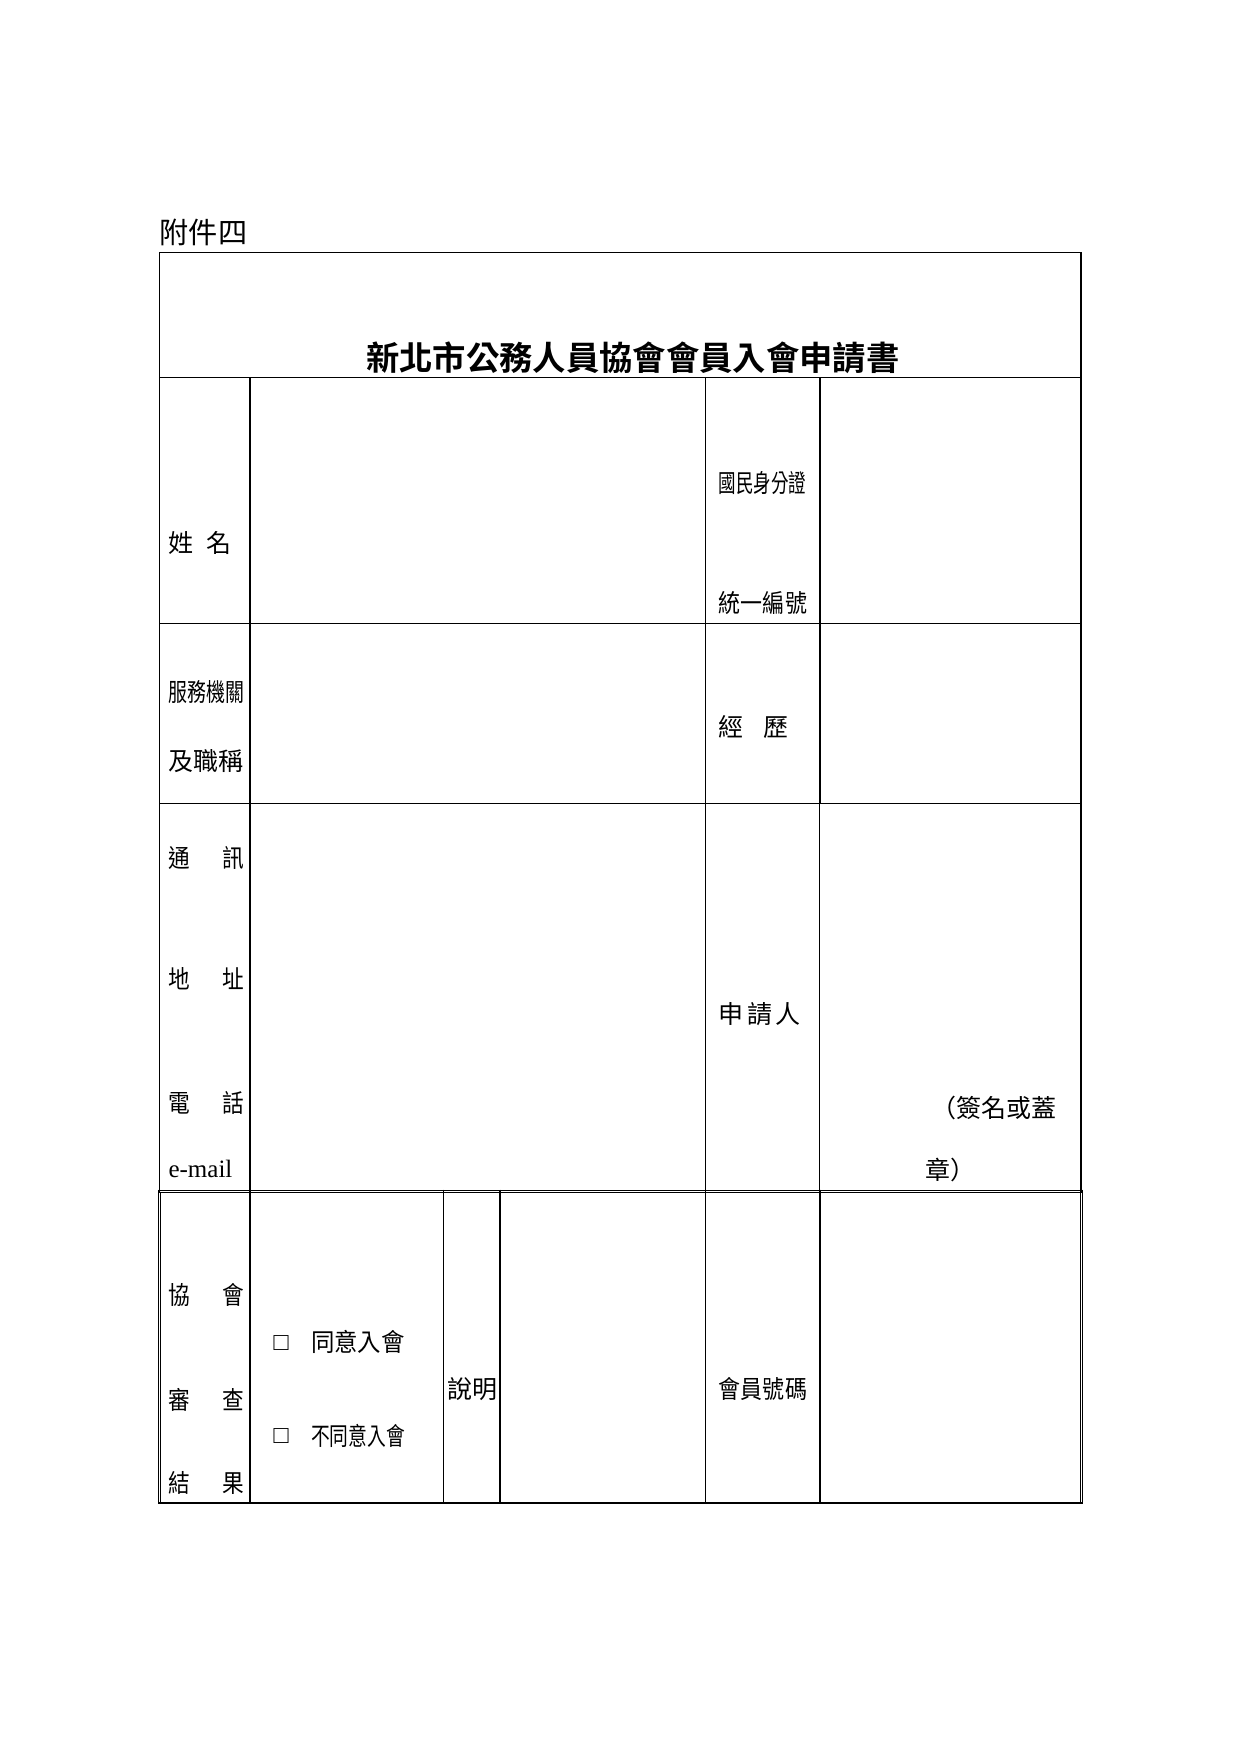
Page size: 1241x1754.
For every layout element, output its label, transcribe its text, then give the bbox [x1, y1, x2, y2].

table_cell 協 會 審 查 結 果 [161, 1193, 249, 1502]
table_cell [251, 804, 705, 1189]
table_cell 通 訊 地 址 電 話 e-mail [160, 804, 249, 1189]
table_cell 會員號碼 [706, 1193, 819, 1502]
table_cell [821, 1193, 1080, 1502]
table_cell 說明 [444, 1193, 499, 1502]
table_cell 國民身分證 統一編號 [706, 378, 819, 622]
table_cell 經歷 [706, 624, 819, 803]
table_cell 同意入會 不同意入會 [251, 1193, 443, 1502]
table_cell [501, 1193, 705, 1502]
table_cell [251, 378, 705, 622]
table_header 新北市公務人員協會會員入會申請書 [160, 253, 1080, 377]
text 附件四 [159, 189, 1081, 252]
table_cell [251, 624, 705, 803]
table_cell 申請人 [706, 804, 819, 1189]
table_cell 服務機關 及職稱 [160, 624, 249, 803]
table_cell [821, 624, 1080, 803]
table_cell （簽名或蓋章） [820, 804, 1080, 1189]
table_cell [821, 378, 1080, 622]
table_cell 姓名 [160, 378, 249, 622]
